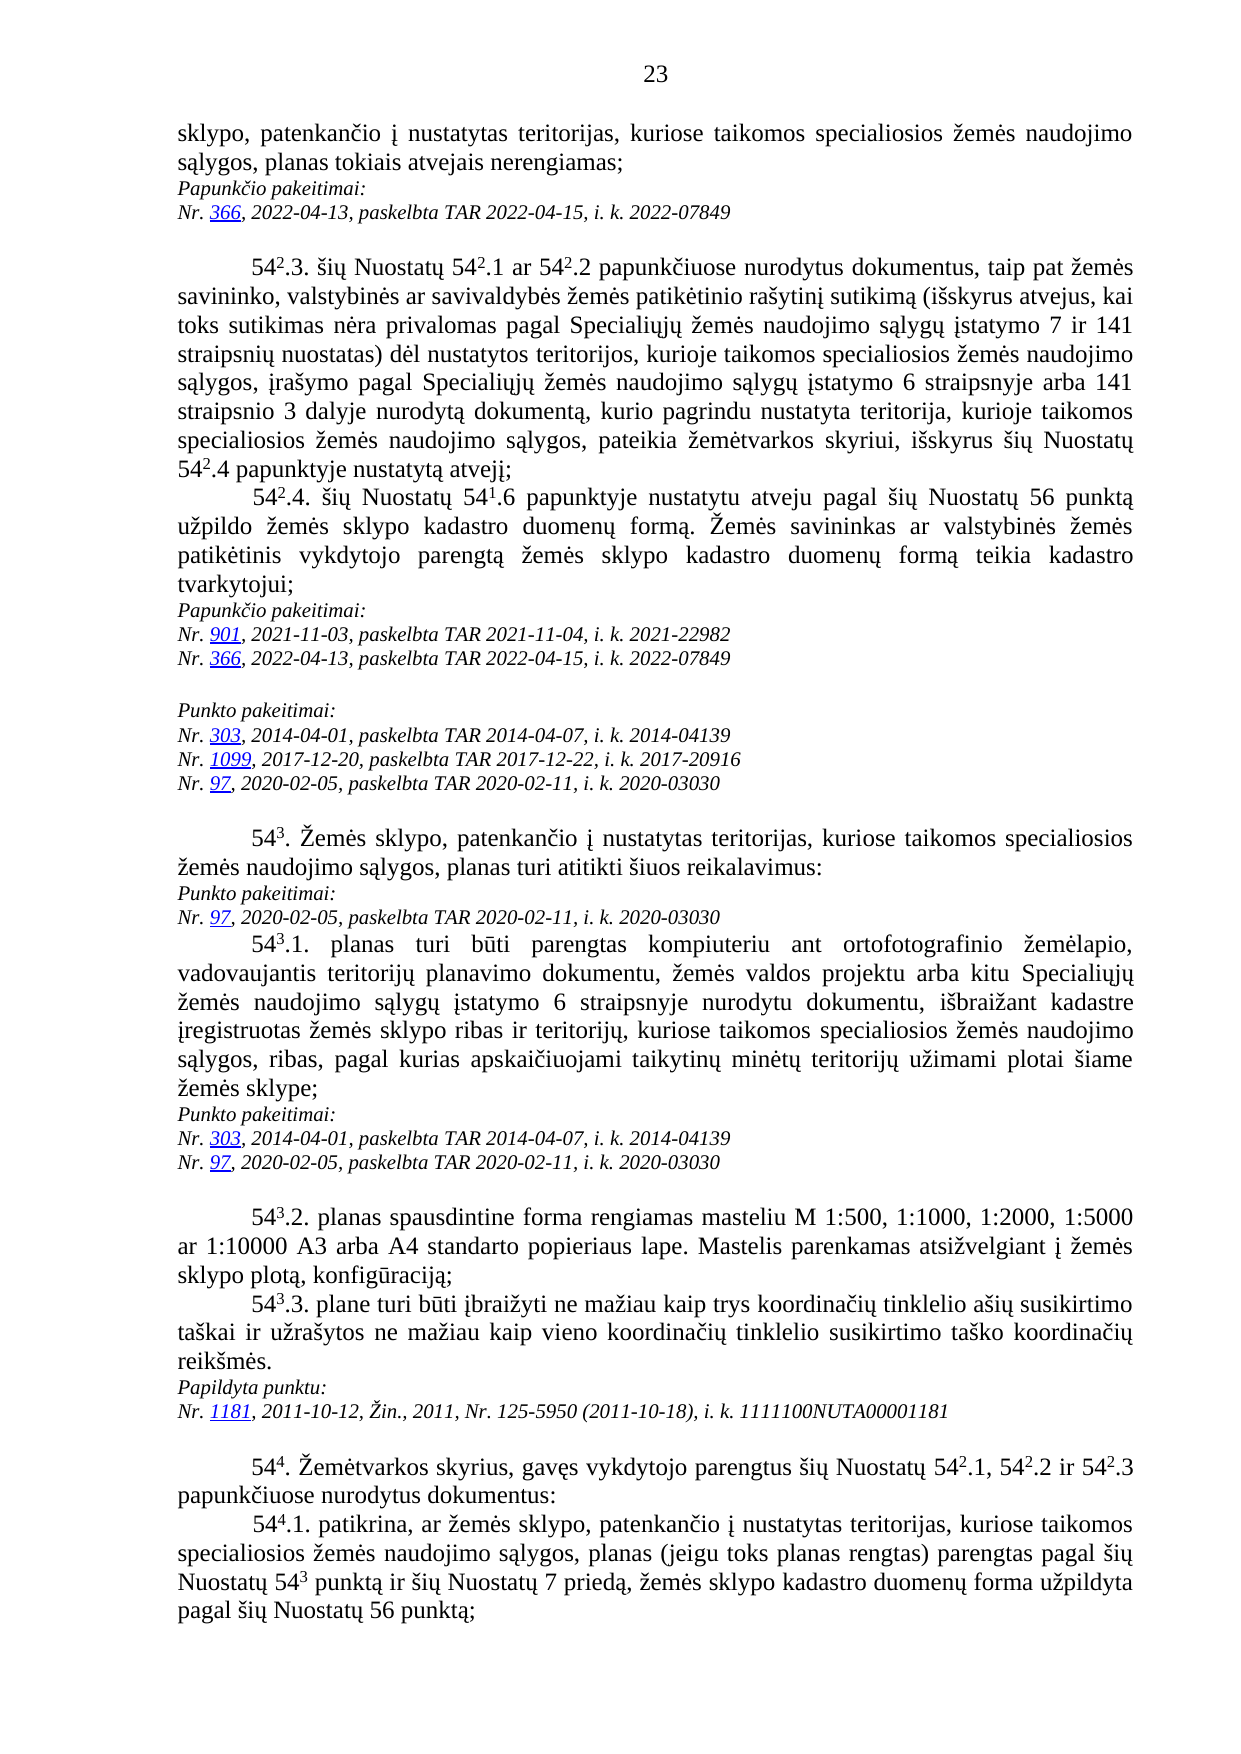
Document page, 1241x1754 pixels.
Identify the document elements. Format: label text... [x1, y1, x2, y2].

text Papunkčio pakeitimai: [177, 176, 1134, 200]
text 543.1. planas turi būti parengtas kompiuteriu ant ortofotografinio žemėlapio, vadovaujantis teritorijų planavimo dokumentu, žemės valdos projektu arba kitu Specialiųjų žemės naudojimo sąlygų įstatymo 6 straipsnyje nurodytu dokumentu, išbraižant kadastre įregistruotas žemės sklypo ribas ir teritorijų, kuriose taikomos specialiosios žemės naudojimo sąlygos, ribas, pagal kurias apskaičiuojami taikytinų minėtų teritorijų užimami plotai šiame žemės sklype; [177, 929, 1134, 1102]
text 543. Žemės sklypo, patenkančio į nustatytas teritorijas, kuriose taikomos specialiosios žemės naudojimo sąlygos, planas turi atitikti šiuos reikalavimus: [177, 823, 1134, 881]
text 542.3. šių Nuostatų 542.1 ar 542.2 papunkčiuose nurodytus dokumentus, taip pat žemės savininko, valstybinės ar savivaldybės žemės patikėtinio rašytinį sutikimą (išskyrus atvejus, kai toks sutikimas nėra privalomas pagal Specialiųjų žemės naudojimo sąlygų įstatymo 7 ir 141 straipsnių nuostatas) dėl nustatytos teritorijos, kurioje taikomos specialiosios žemės naudojimo sąlygos, įrašymo pagal Specialiųjų žemės naudojimo sąlygų įstatymo 6 straipsnyje arba 141 straipsnio 3 dalyje nurodytą dokumentą, kurio pagrindu nustatyta teritorija, kurioje taikomos specialiosios žemės naudojimo sąlygos, pateikia žemėtvarkos skyriui, išskyrus šių Nuostatų 542.4 papunktyje nustatytą atvejį; [177, 252, 1134, 482]
text Punkto pakeitimai: [177, 1102, 1134, 1126]
text Nr. 303, 2014-04-01, paskelbta TAR 2014-04-07, i. k. 2014-04139 [177, 722, 1134, 747]
text Nr. 97, 2020-02-05, paskelbta TAR 2020-02-11, i. k. 2020-03030 [177, 1150, 1134, 1174]
text Nr. 1099, 2017-12-20, paskelbta TAR 2017-12-22, i. k. 2017-20916 [177, 747, 1134, 771]
text Nr. 901, 2021-11-03, paskelbta TAR 2021-11-04, i. k. 2021-22982 [177, 622, 1134, 646]
text 544. Žemėtvarkos skyrius, gavęs vykdytojo parengtus šių Nuostatų 542.1, 542.2 ir 542.3 papunkčiuose nurodytus dokumentus: [177, 1452, 1134, 1509]
text Papildyta punktu: [177, 1375, 1134, 1399]
text Papunkčio pakeitimai: [177, 597, 1134, 622]
text Nr. 97, 2020-02-05, paskelbta TAR 2020-02-11, i. k. 2020-03030 [177, 771, 1134, 795]
text Nr. 1181, 2011-10-12, Žin., 2011, Nr. 125-5950 (2011-10-18), i. k. 1111100NUTA00001181 [177, 1399, 1134, 1423]
text sklypo, patenkančio į nustatytas teritorijas, kuriose taikomos specialiosios žemės naudojimo sąlygos, planas tokiais atvejais nerengiamas; [177, 118, 1134, 176]
text 543.2. planas spausdintine forma rengiamas masteliu M 1:500, 1:1000, 1:2000, 1:5000 ar 1:10000 A3 arba A4 standarto popieriaus lape. Mastelis parenkamas atsižvelgiant į žemės sklypo plotą, konfigūraciją; [177, 1202, 1134, 1289]
text Punkto pakeitimai: [177, 881, 1134, 905]
text Nr. 97, 2020-02-05, paskelbta TAR 2020-02-11, i. k. 2020-03030 [177, 905, 1134, 929]
text Nr. 366, 2022-04-13, paskelbta TAR 2022-04-15, i. k. 2022-07849 [177, 646, 1134, 670]
text 543.3. plane turi būti įbraižyti ne mažiau kaip trys koordinačių tinklelio ašių susikirtimo taškai ir užrašytos ne mažiau kaip vieno koordinačių tinklelio susikirtimo taško koordinačių reikšmės. [177, 1289, 1134, 1375]
text Punkto pakeitimai: [177, 698, 1134, 722]
text 544.1. patikrina, ar žemės sklypo, patenkančio į nustatytas teritorijas, kuriose taikomos specialiosios žemės naudojimo sąlygos, planas (jeigu toks planas rengtas) parengtas pagal šių Nuostatų 543 punktą ir šių Nuostatų 7 priedą, žemės sklypo kadastro duomenų forma užpildyta pagal šių Nuostatų 56 punktą; [177, 1509, 1134, 1624]
text Nr. 366, 2022-04-13, paskelbta TAR 2022-04-15, i. k. 2022-07849 [177, 200, 1134, 224]
text Nr. 303, 2014-04-01, paskelbta TAR 2014-04-07, i. k. 2014-04139 [177, 1126, 1134, 1150]
text 542.4. šių Nuostatų 541.6 papunktyje nustatytu atveju pagal šių Nuostatų 56 punktą užpildo žemės sklypo kadastro duomenų formą. Žemės savininkas ar valstybinės žemės patikėtinis vykdytojo parengtą žemės sklypo kadastro duomenų formą teikia kadastro tvarkytojui; [177, 482, 1134, 597]
